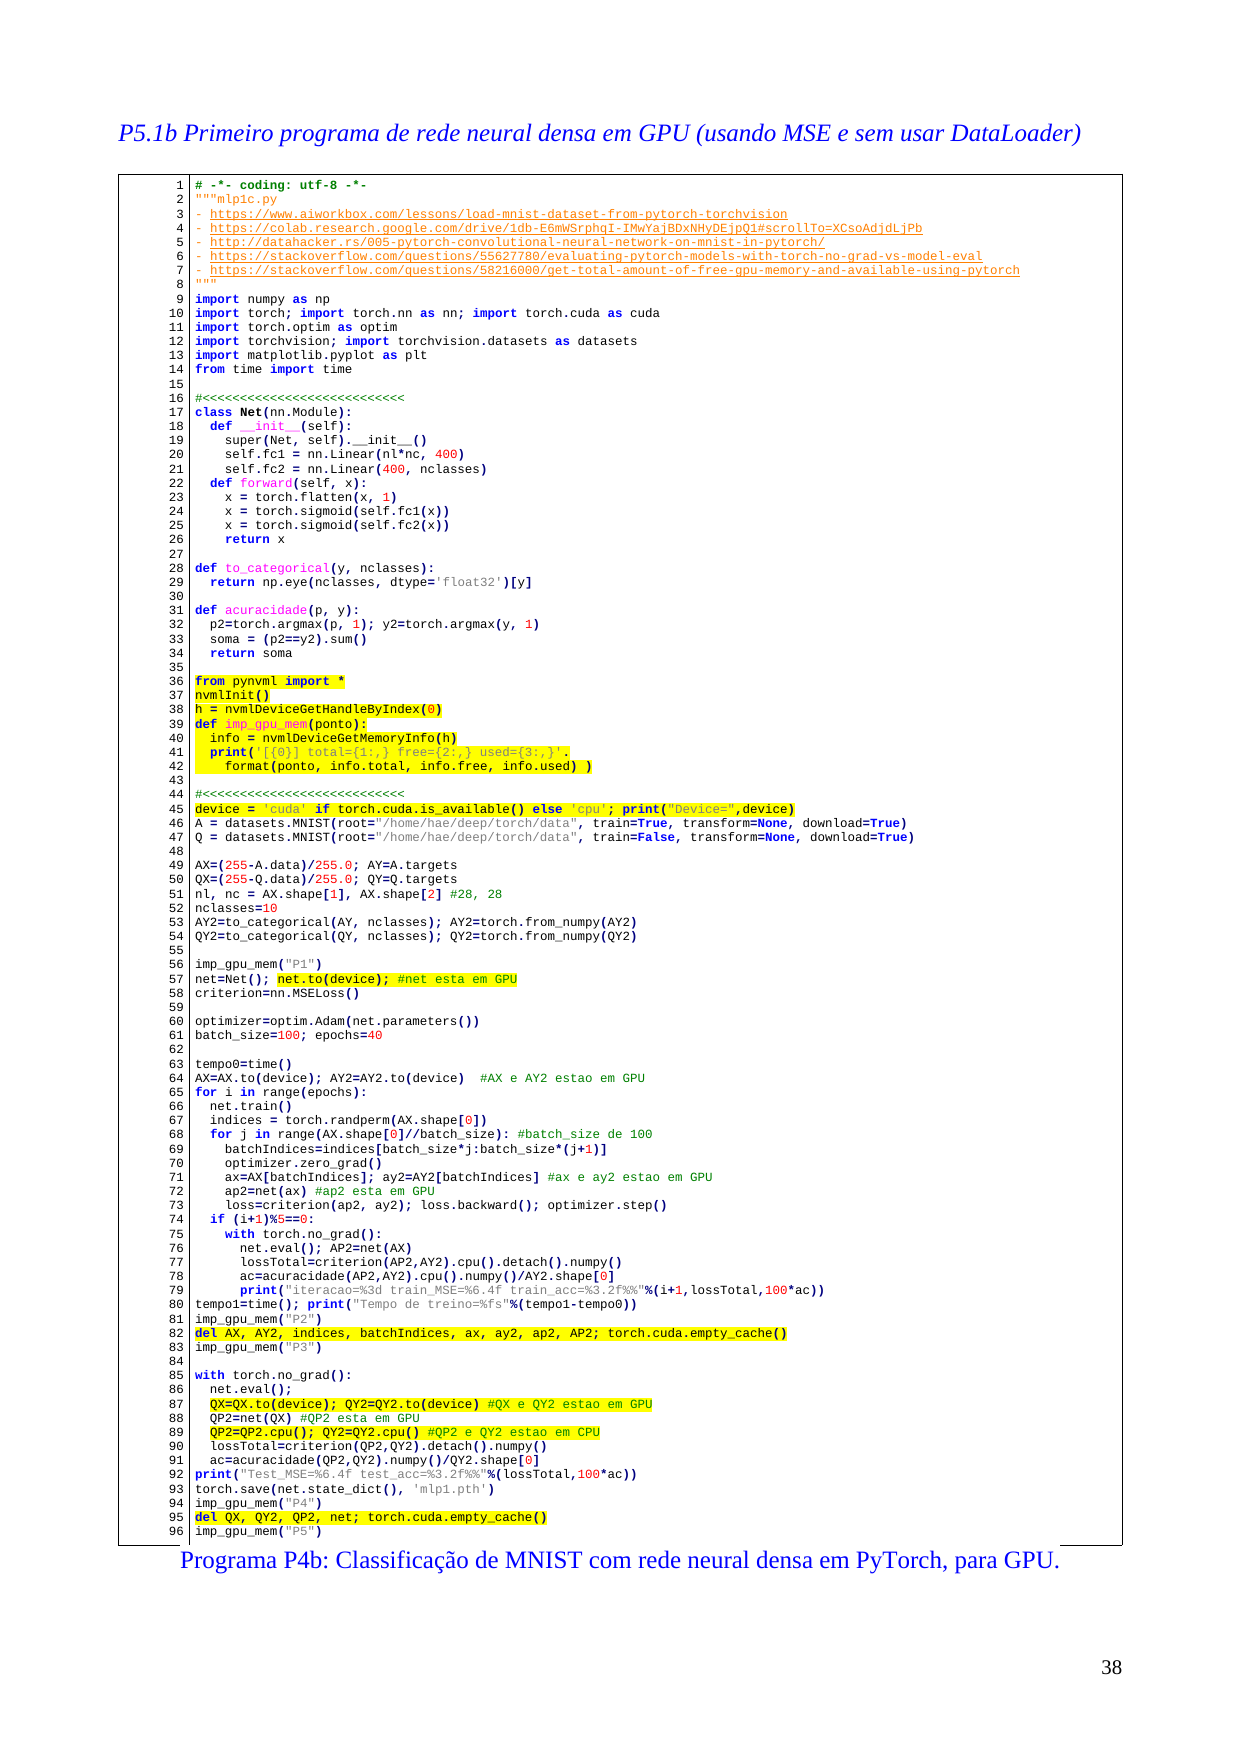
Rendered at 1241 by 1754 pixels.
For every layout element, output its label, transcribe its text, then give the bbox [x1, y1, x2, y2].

table_header # -*- coding: utf-8 -*- """mlp1c.py - https://www.aiworkbox.com/lessons/load-mnist-dataset-from-pytorch-torchvision - https://colab.research.google.com/drive/1db-E6mWSrphqI-IMwYajBDxNHyDEjpQ1#scrollTo=XCsoAdjdLjPb - http://datahacker.rs/005-pytorch-convolutional-neural-network-on-mnist-in-pytorch/ - https://stackoverflow.com/questions/55627780/evaluating-pytorch-models-with-torch-no-grad-vs-model-eval - https://stackoverflow.com/questions/58216000/get-total-amount-of-free-gpu-memory-and-available-using-pytorch """ import numpy as np import torch; import torch.nn as nn; import torch.cuda as cuda import torch.optim as optim import torchvision; import torchvision.datasets as datasets import matplotlib.pyplot as plt from time import time #<<<<<<<<<<<<<<<<<<<<<<<<<<< class Net(nn.Module): def __init__(self): super(Net, self).__init__() self.fc1 = nn.Linear(nl*nc, 400) self.fc2 = nn.Linear(400, nclasses) def forward(self, x): x = torch.flatten(x, 1) x = torch.sigmoid(self.fc1(x)) x = torch.sigmoid(self.fc2(x)) return x def to_categorical(y, nclasses): return np.eye(nclasses, dtype='float32')[y] def acuracidade(p, y): p2=torch.argmax(p, 1); y2=torch.argmax(y, 1) soma = (p2==y2).sum() return soma from pynvml import * nvmlInit() h = nvmlDeviceGetHandleByIndex(0) def imp_gpu_mem(ponto): info = nvmlDeviceGetMemoryInfo(h) print('[{0}] total={1:,} free={2:,} used={3:,}'. format(ponto, info.total, info.free, info.used) ) #<<<<<<<<<<<<<<<<<<<<<<<<<<< device = 'cuda' if torch.cuda.is_available() else 'cpu'; print("Device=",device) A = datasets.MNIST(root="/home/hae/deep/torch/data", train=True, transform=None, download=True) Q = datasets.MNIST(root="/home/hae/deep/torch/data", train=False, transform=None, download=True) AX=(255-A.data)/255.0; AY=A.targets QX=(255-Q.data)/255.0; QY=Q.targets nl, nc = AX.shape[1], AX.shape[2] #28, 28 nclasses=10 AY2=to_categorical(AY, nclasses); AY2=torch.from_numpy(AY2) QY2=to_categorical(QY, nclasses); QY2=torch.from_numpy(QY2) imp_gpu_mem("P1") net=Net(); net.to(device); #net esta em GPU criterion=nn.MSELoss() optimizer=optim.Adam(net.parameters()) batch_size=100; epochs=40 tempo0=time() AX=AX.to(device); AY2=AY2.to(device) #AX e AY2 estao em GPU for i in range(epochs): net.train() indices = torch.randperm(AX.shape[0]) for j in range(AX.shape[0]//batch_size): #batch_size de 100 batchIndices=indices[batch_size*j:batch_size*(j+1)] optimizer.zero_grad() ax=AX[batchIndices]; ay2=AY2[batchIndices] #ax e ay2 estao em GPU ap2=net(ax) #ap2 esta em GPU loss=criterion(ap2, ay2); loss.backward(); optimizer.step() if (i+1)%5==0: with torch.no_grad(): net.eval(); AP2=net(AX) lossTotal=criterion(AP2,AY2).cpu().detach().numpy() ac=acuracidade(AP2,AY2).cpu().numpy()/AY2.shape[0] print("iteracao=%3d train_MSE=%6.4f train_acc=%3.2f%%"%(i+1,lossTotal,100*ac)) tempo1=time(); print("Tempo de treino=%fs"%(tempo1-tempo0)) imp_gpu_mem("P2") del AX, AY2, indices, batchIndices, ax, ay2, ap2, AP2; torch.cuda.empty_cache() imp_gpu_mem("P3") with torch.no_grad(): net.eval(); QX=QX.to(device); QY2=QY2.to(device) #QX e QY2 estao em GPU QP2=net(QX) #QP2 esta em GPU QP2=QP2.cpu(); QY2=QY2.cpu() #QP2 e QY2 estao em CPU lossTotal=criterion(QP2,QY2).detach().numpy() ac=acuracidade(QP2,QY2).numpy()/QY2.shape[0] print("Test_MSE=%6.4f test_acc=%3.2f%%"%(lossTotal,100*ac)) torch.save(net.state_dict(), 'mlp1.pth') imp_gpu_mem("P4") del QX, QY2, QP2, net; torch.cuda.empty_cache() imp_gpu_mem("P5") [190, 175, 1122, 1545]
text Programa P4b: Classificação de MNIST com rede neural densa em PyTorch, para GPU. [118, 1546, 1122, 1574]
text P5.1b Primeiro programa de rede neural densa em GPU (usando MSE e sem usar DataLoader) [118, 118, 1122, 147]
table_header 1 2 3 4 5 6 7 8 9 10 11 12 13 14 15 16 17 18 19 20 21 22 23 24 25 26 27 28 29 30 31 32 33 34 35 36 37 38 39 40 41 42 43 44 45 46 47 48 49 50 51 52 53 54 55 56 57 58 59 60 61 62 63 64 65 66 67 68 69 70 71 72 73 74 75 76 77 78 79 80 81 82 83 84 85 86 87 88 89 90 91 92 93 94 95 96 [119, 175, 189, 1545]
